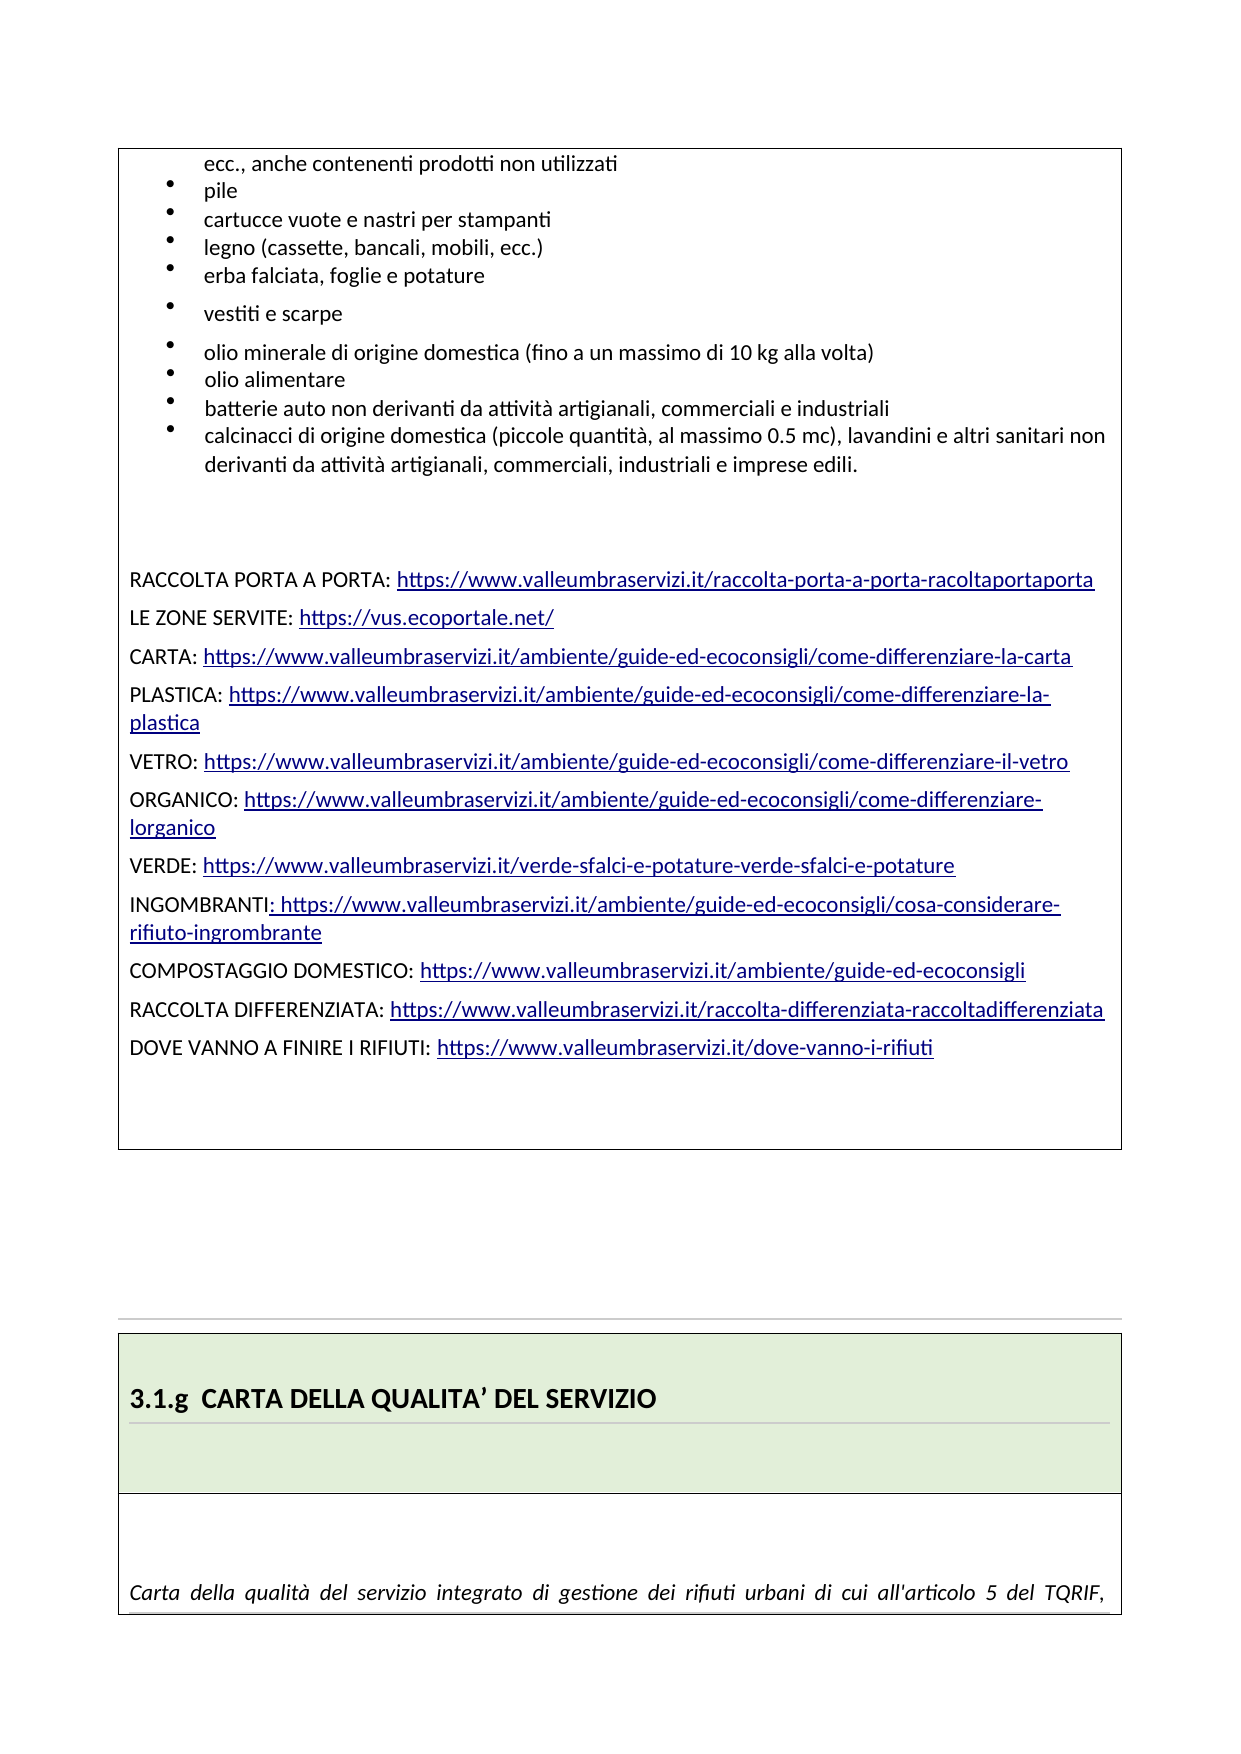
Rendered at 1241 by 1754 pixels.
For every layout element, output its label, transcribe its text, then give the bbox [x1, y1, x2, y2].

table_header 3.1.g CARTA DELLA QUALITA’ DEL SERVIZIO [119, 1334, 1121, 1492]
table_cell Istruzioni per il corretto conferimento dei rifiuti urbani al servizio di raccolta e trasporto Sono presenti i Centri di Raccolta/Stazione Ecologica presso cui le utenze domestiche e non domestiche possono conferire i rifiuti. Le utenze ricadenti nel territorio comunale possono comunque conferire i rifiuti presso i seguenti Centri di raccolta gestiti da Valle Umbra Servizi Spa CENTRI DI RACCOLTA Campello sul Clitunno: Strada Arginale Marroggia martedì e giovedì 8.30 -12,30, sabato 8.30 - 12.30 Castel Ritaldi: Zona Industriale Mercatello mercoledì e sabato 8.30 -12.30, venerdì 15 - 18 Foligno: Via Campagnola (ex campo containeir) lunedì, mercoledì, venerdì 14.00 - 19.00, martedì, giovedì e sabato 7.30 - 12.30, Foligno: Località Paciana, via Bartolomei dal lunedì al sabato 08.00 - 13.00 / 14.00 - 19.00. Domenica 8.30 -12.30 (domeniche di agosto chiuso) Gualdo Cattaneo: Zona Industriale Fonte Cupa lunedì 14.00 - 18.00, mercoledì venerdì e sabato 08.30 - 12.30 Montefalco: Località Pietrauta martedì e sabato 8.30 - 12.30, giovedì 15 - 18 Spoleto: Zona Industriale Santo Chiodo (vicino alla Minerva) dal lunedì al sabato 08.00 - 13.00 / 14.00-19.00, Domenica 8.30 - 12.30 (domeniche di agosto chiuso) I centri di raccolta (stazione ecologiche) sono aree recintate e controllate, attrezzate con contenitori adatti a ricevere i diversi materiali differenziati. Alla stazione ecologica i cittadini per conferire i rifiuti verranno identificati per mezzo della tessera magnetica in loro possesso e potranno ricevere informazioni sulla raccolta differenziata, sulle destinazioni dei materiali riciclati e sulla gestione dei rifiuti in generale. Per avere informazioni sullo stato di consegna delle tessere magnetiche dei centri di raccolta telefonare alla Valle Umbra Servizi allo 0743-231160, dalle 8.30 alle 14 dal lunedì al venerdì, il martedì e il giovedì anche dalle 15 alle 17.00. Alle stazioni ecologiche possono essere conferiti i seguenti materiali: carta e cartone vetro (in lastre, damigiane, bottiglie, ecc.) imballaggi in plastica lattine in alluminio e banda stagnata rifiuti ingombranti di origine domestica (frigoriferi, congelatori, elettrodomestici, mobili, materassi, reti da letto, metalli vari, ecc.) farmaci scaduti contenitori etichettati con T (teschio) o F (fiamma) come bombolette spray, barattoli di vernice, ecc., anche contenenti prodotti non utilizzati pile cartucce vuote e nastri per stampanti legno (cassette, bancali, mobili, ecc.) erba falciata, foglie e potature vestiti e scarpe olio minerale di origine domestica (fino a un massimo di 10 kg alla volta) olio alimentare batterie auto non derivanti da attività artigianali, commerciali e industriali calcinacci di origine domestica (piccole quantità, al massimo 0.5 mc), lavandini e altri sanitari non derivanti da attività artigianali, commerciali, industriali e imprese edili. RACCOLTA PORTA A PORTA: https://www.valleumbraservizi.it/raccolta-porta-a-porta-racoltaportaporta LE ZONE SERVITE: https://vus.ecoportale.net/ CARTA: https://www.valleumbraservizi.it/ambiente/guide-ed-ecoconsigli/come-differenziare-la-carta PLASTICA: https://www.valleumbraservizi.it/ambiente/guide-ed-ecoconsigli/come-differenziare-la-plastica VETRO: https://www.valleumbraservizi.it/ambiente/guide-ed-ecoconsigli/come-differenziare-il-vetro ORGANICO: https://www.valleumbraservizi.it/ambiente/guide-ed-ecoconsigli/come-differenziare-lorganico VERDE: https://www.valleumbraservizi.it/verde-sfalci-e-potature-verde-sfalci-e-potature INGOMBRANTI: https://www.valleumbraservizi.it/ambiente/guide-ed-ecoconsigli/cosa-considerare-rifiuto-ingrombrante COMPOSTAGGIO DOMESTICO: https://www.valleumbraservizi.it/ambiente/guide-ed-ecoconsigli RACCOLTA DIFFERENZIATA: https://www.valleumbraservizi.it/raccolta-differenziata-raccoltadifferenziata DOVE VANNO A FINIRE I RIFIUTI: https://www.valleumbraservizi.it/dove-vanno-i-rifiuti [119, 149, 1121, 1149]
table_cell Carta della qualità del servizio integrato di gestione dei rifiuti urbani di cui all'articolo 5 del TQRIF, [119, 1494, 1121, 1614]
